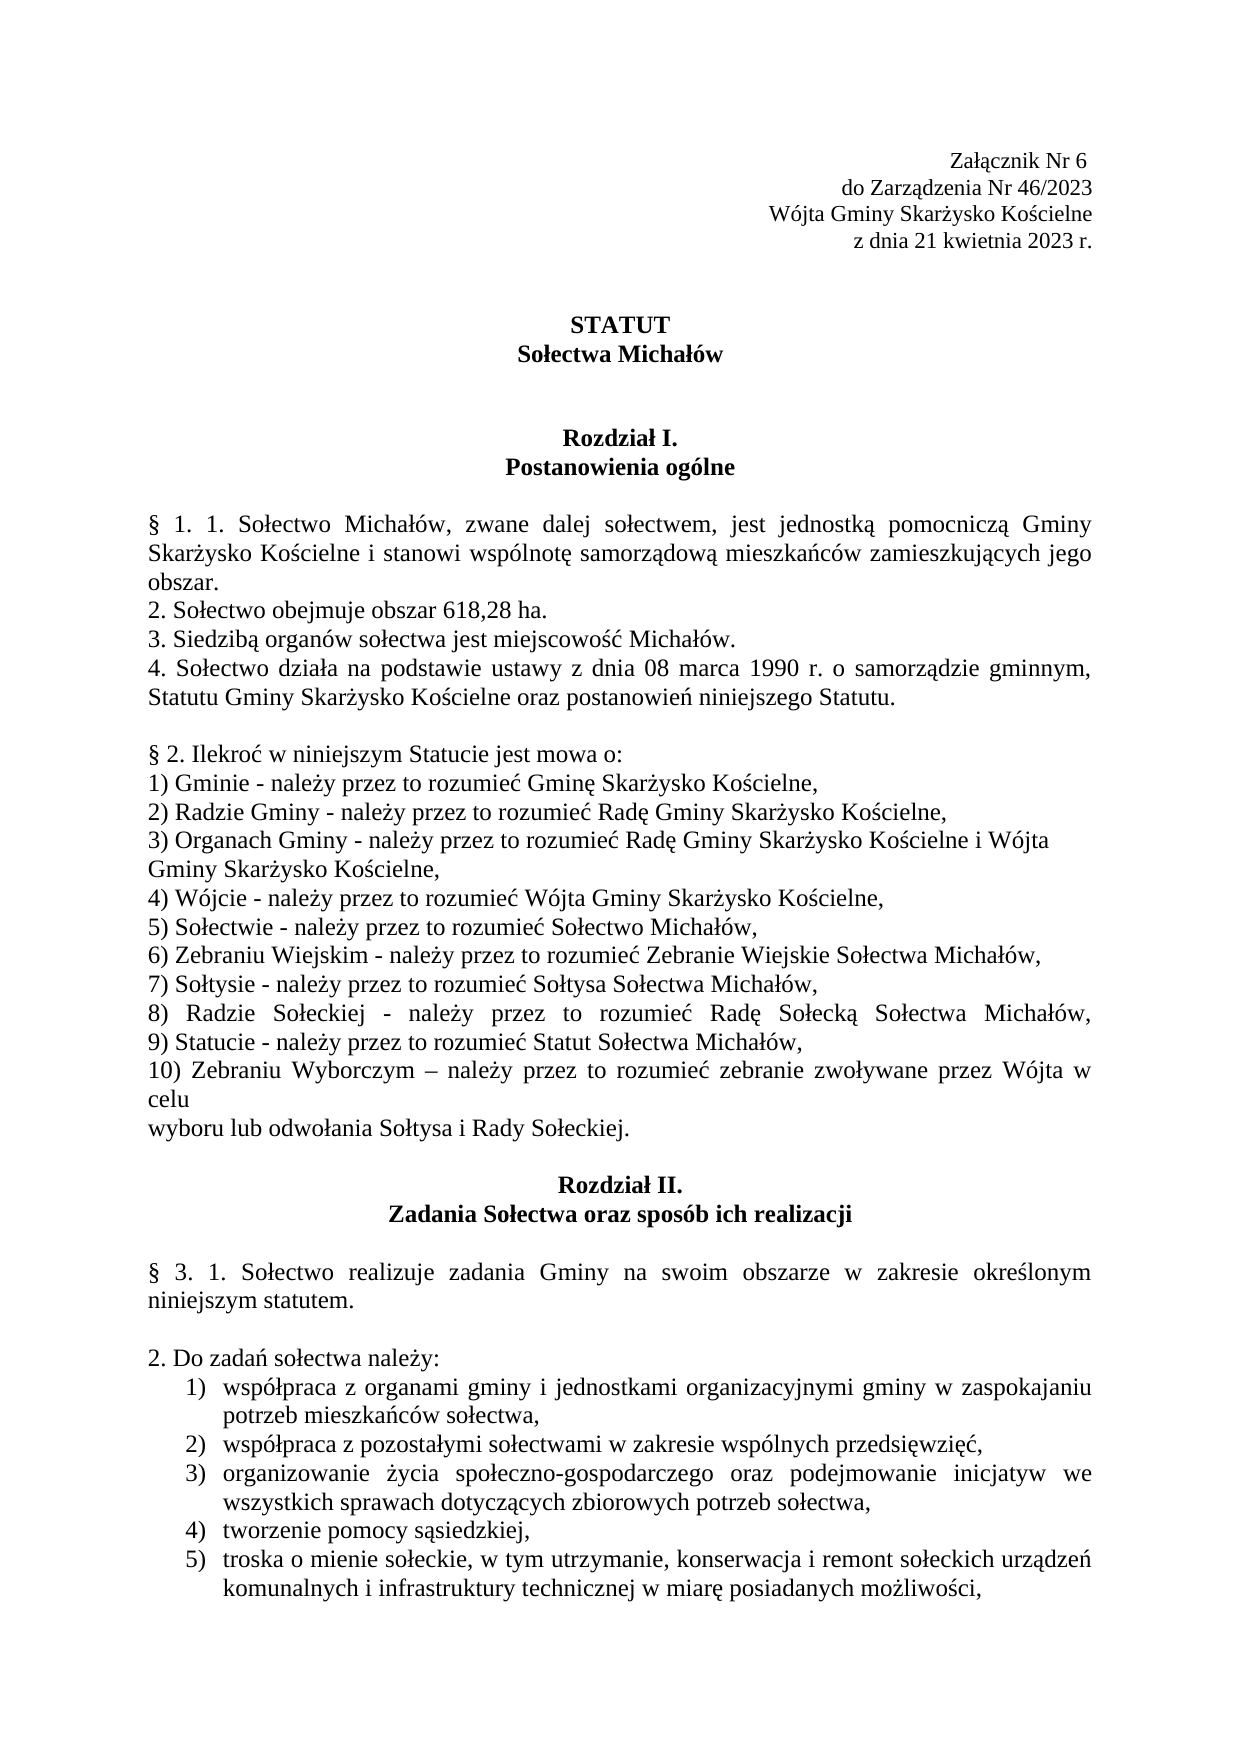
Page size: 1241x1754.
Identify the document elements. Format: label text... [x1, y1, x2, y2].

text do Zarządzenia Nr 46/2023 Wójta Gminy Skarżysko Kościelne z dnia 21 kwietnia 2023 r. [148, 174, 1093, 253]
text 3. Siedzibą organów sołectwa jest miejscowość Michałów. [148, 624, 1093, 653]
text 4. Sołectwo działa na podstawie ustawy z dnia 08 marca 1990 r. o samorządzie gminnym, Statutu Gminy Skarżysko Kościelne oraz postanowień niniejszego Statutu. [148, 653, 1093, 711]
text § 3. 1. Sołectwo realizuje zadania Gminy na swoim obszarze w zakresie określonym niniejszym statutem. [148, 1228, 1093, 1314]
text wyboru lub odwołania Sołtysa i Rady Sołeckiej. [148, 1113, 1093, 1142]
text Rozdział II. Zadania Sołectwa oraz sposób ich realizacji [148, 1171, 1093, 1228]
text 10) Zebraniu Wyborczym – należy przez to rozumieć zebranie zwoływane przez Wójta w celu [148, 1056, 1093, 1113]
text Gminy Skarżysko Kościelne, [148, 854, 1093, 883]
list organizowanie życia społeczno-gospodarczego oraz podejmowanie inicjatyw we wszystkich sprawach dotyczących zbiorowych potrzeb sołectwa, [185, 1458, 1093, 1516]
text 6) Zebraniu Wiejskim - należy przez to rozumieć Zebranie Wiejskie Sołectwa Michałów, [148, 941, 1093, 969]
text § 2. Ilekroć w niniejszym Statucie jest mowa o: [148, 739, 1093, 768]
text 2) Radzie Gminy - należy przez to rozumieć Radę Gminy Skarżysko Kościelne, [148, 797, 1093, 826]
list troska o mienie sołeckie, w tym utrzymanie, konserwacja i remont sołeckich urządzeń komunalnych i infrastruktury technicznej w miarę posiadanych możliwości, [185, 1544, 1093, 1602]
text 3) Organach Gminy - należy przez to rozumieć Radę Gminy Skarżysko Kościelne i Wójta [148, 826, 1093, 854]
list tworzenie pomocy sąsiedzkiej, [185, 1516, 1093, 1544]
text 7) Sołtysie - należy przez to rozumieć Sołtysa Sołectwa Michałów, [148, 969, 1093, 998]
list współpraca z pozostałymi sołectwami w zakresie wspólnych przedsięwzięć, [185, 1429, 1093, 1458]
text 1) Gminie - należy przez to rozumieć Gminę Skarżysko Kościelne, [148, 768, 1093, 797]
text 4) Wójcie - należy przez to rozumieć Wójta Gminy Skarżysko Kościelne, [148, 883, 1093, 912]
text Rozdział I. Postanowienia ogólne [148, 394, 1093, 481]
text § 1. 1. Sołectwo Michałów, zwane dalej sołectwem, jest jednostką pomocniczą Gminy Skarżysko Kościelne i stanowi wspólnotę samorządową mieszkańców zamieszkujących jego obszar. [148, 481, 1093, 596]
text Załącznik Nr 6 [148, 148, 1093, 174]
text STATUT Sołectwa Michałów [148, 311, 1093, 368]
text 5) Sołectwie - należy przez to rozumieć Sołectwo Michałów, [148, 912, 1093, 941]
text 8) Radzie Sołeckiej - należy przez to rozumieć Radę Sołecką Sołectwa Michałów, 9) Statucie - należy przez to rozumieć Statut Sołectwa Michałów, [148, 998, 1093, 1056]
text 2. Sołectwo obejmuje obszar 618,28 ha. [148, 596, 1093, 624]
text 2. Do zadań sołectwa należy: [148, 1343, 1093, 1372]
list współpraca z organami gminy i jednostkami organizacyjnymi gminy w zaspokajaniu potrzeb mieszkańców sołectwa, [185, 1372, 1093, 1429]
